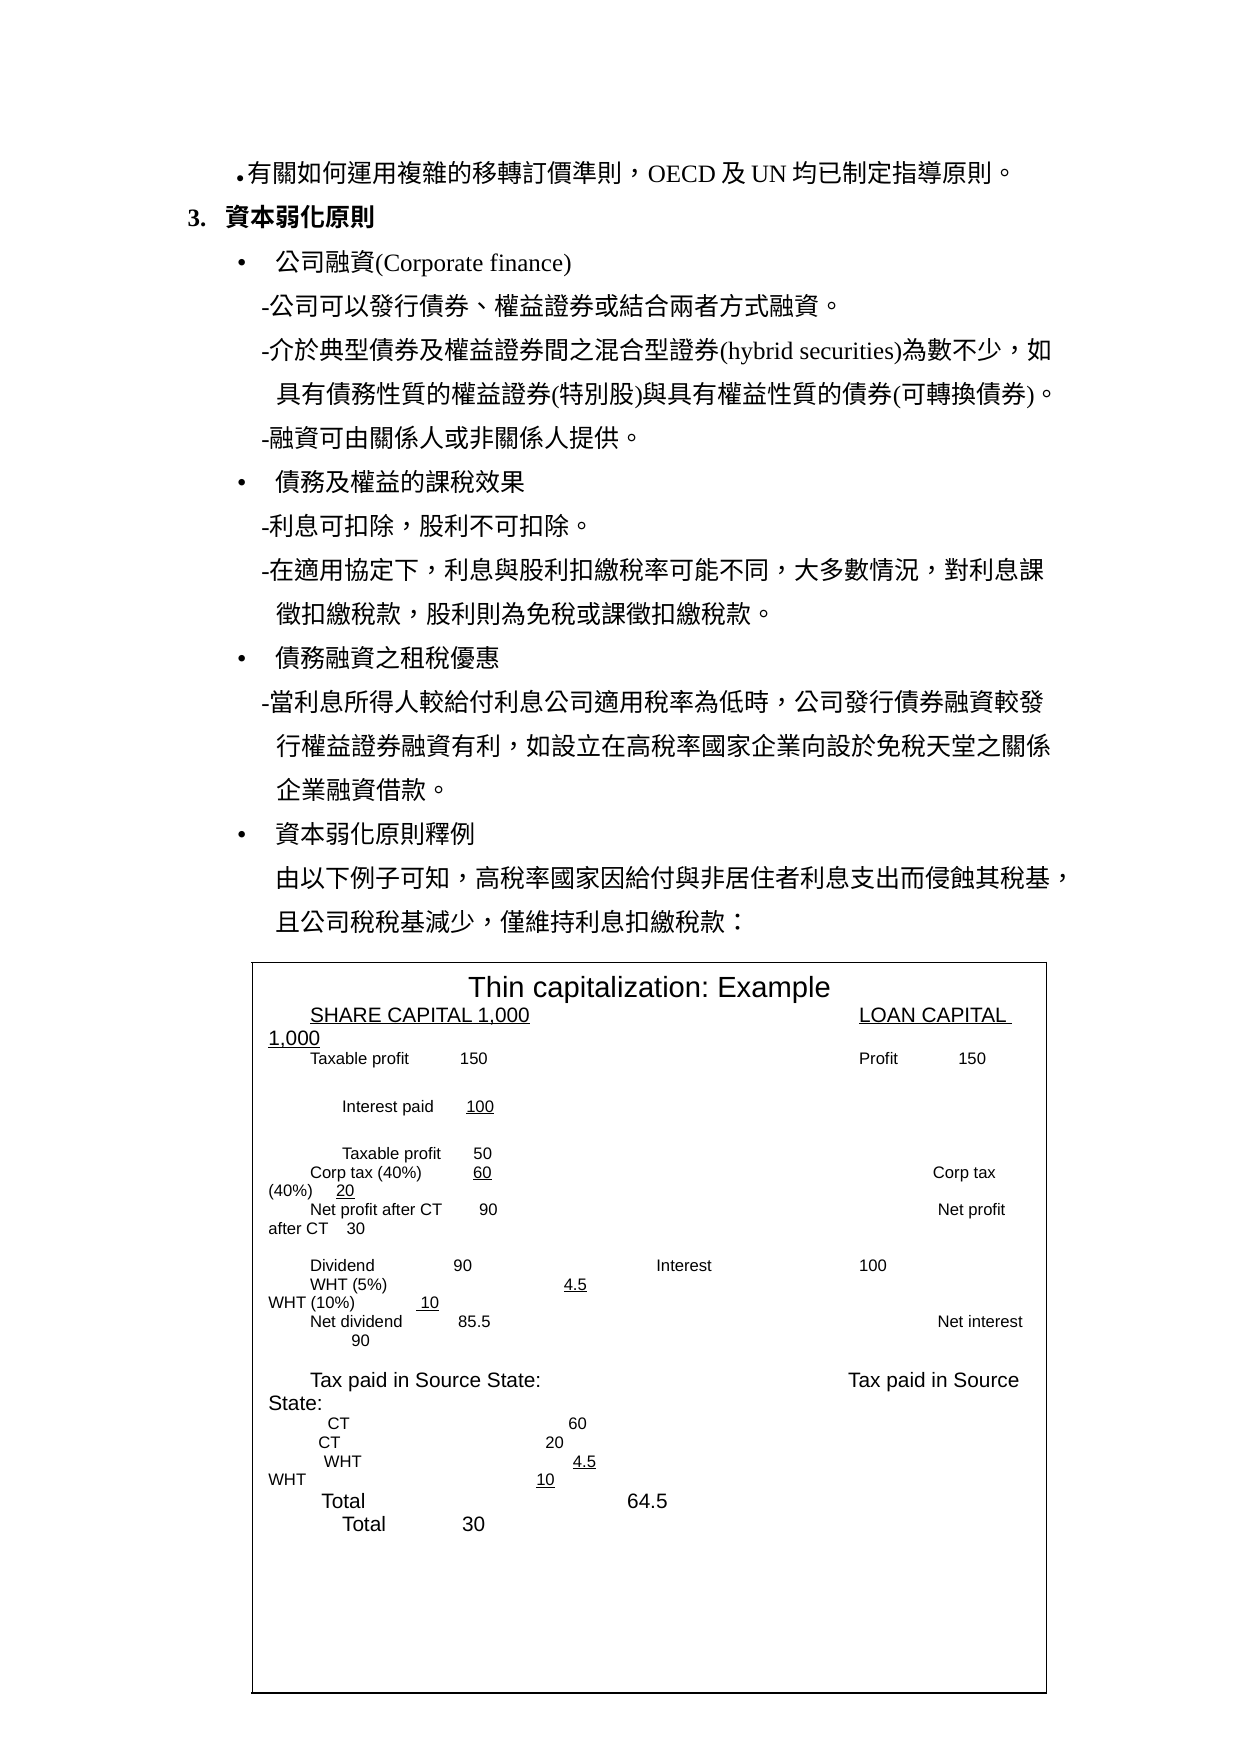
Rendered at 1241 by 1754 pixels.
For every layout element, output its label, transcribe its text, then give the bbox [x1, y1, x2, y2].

text Thin capitalization: Example [268, 971, 1031, 1003]
text 由以下例子可知，高稅率國家因給付與非居住者利息支出而侵蝕其稅基，且公司稅稅基減少，僅維持利息扣繳稅款： [275, 855, 1053, 943]
list 資本弱化原則 [187, 194, 1053, 238]
text -利息可扣除，股利不可扣除。 [212, 502, 1053, 547]
list 資本弱化原則釋例 [237, 811, 1053, 855]
text Total 64.5 Total 30 [268, 1489, 1031, 1536]
text Interest paid 100 [268, 1068, 1031, 1116]
list 債務融資之租稅優惠 [237, 635, 1053, 679]
text -在適用協定下，利息與股利扣繳稅率可能不同，大多數情況，對利息課徵扣繳稅款，股利則為免稅或課徵扣繳稅款。 [261, 547, 1053, 635]
text WHT (5%) 4.5 WHT (10%) 10 [268, 1275, 1031, 1312]
list 債務及權益的課稅效果 [237, 458, 1053, 502]
text -公司可以發行債券、權益證券或結合兩者方式融資。 [212, 282, 1053, 326]
text Tax paid in Source State: Tax paid in Source State: [268, 1368, 1031, 1415]
list 有關如何運用複雜的移轉訂價準則，OECD及UN均已制定指導原則。 [236, 150, 1053, 194]
list 公司融資(Corporate finance) [237, 238, 1053, 282]
text Taxable profit 150 Profit 150 [268, 1050, 1031, 1068]
text Corp tax (40%) 60 Corp tax (40%) 20 [268, 1163, 1031, 1200]
text -當利息所得人較給付利息公司適用稅率為低時，公司發行債券融資較發行權益證券融資有利，如設立在高稅率國家企業向設於免稅天堂之關係企業融資借款。 [261, 679, 1053, 811]
text -介於典型債券及權益證券間之混合型證券(hybrid securities)為數不少，如具有債務性質的權益證券(特別股)與具有權益性質的債券(可轉換債券)。 [261, 326, 1053, 414]
text Dividend 90 Interest 100 [268, 1256, 1031, 1275]
text Net dividend 85.5 Net interest 90 [268, 1312, 1031, 1349]
text Net profit after CT 90 Net profit after CT 30 [268, 1200, 1031, 1238]
text -融資可由關係人或非關係人提供。 [261, 414, 1053, 458]
text CT 60 CT 20 [318, 1415, 1031, 1452]
text SHARE CAPITAL 1,000 LOAN CAPITAL 1,000 [268, 1003, 1031, 1050]
text Taxable profit 50 [268, 1116, 1031, 1163]
text WHT 4.5 WHT 10 [268, 1452, 1031, 1489]
